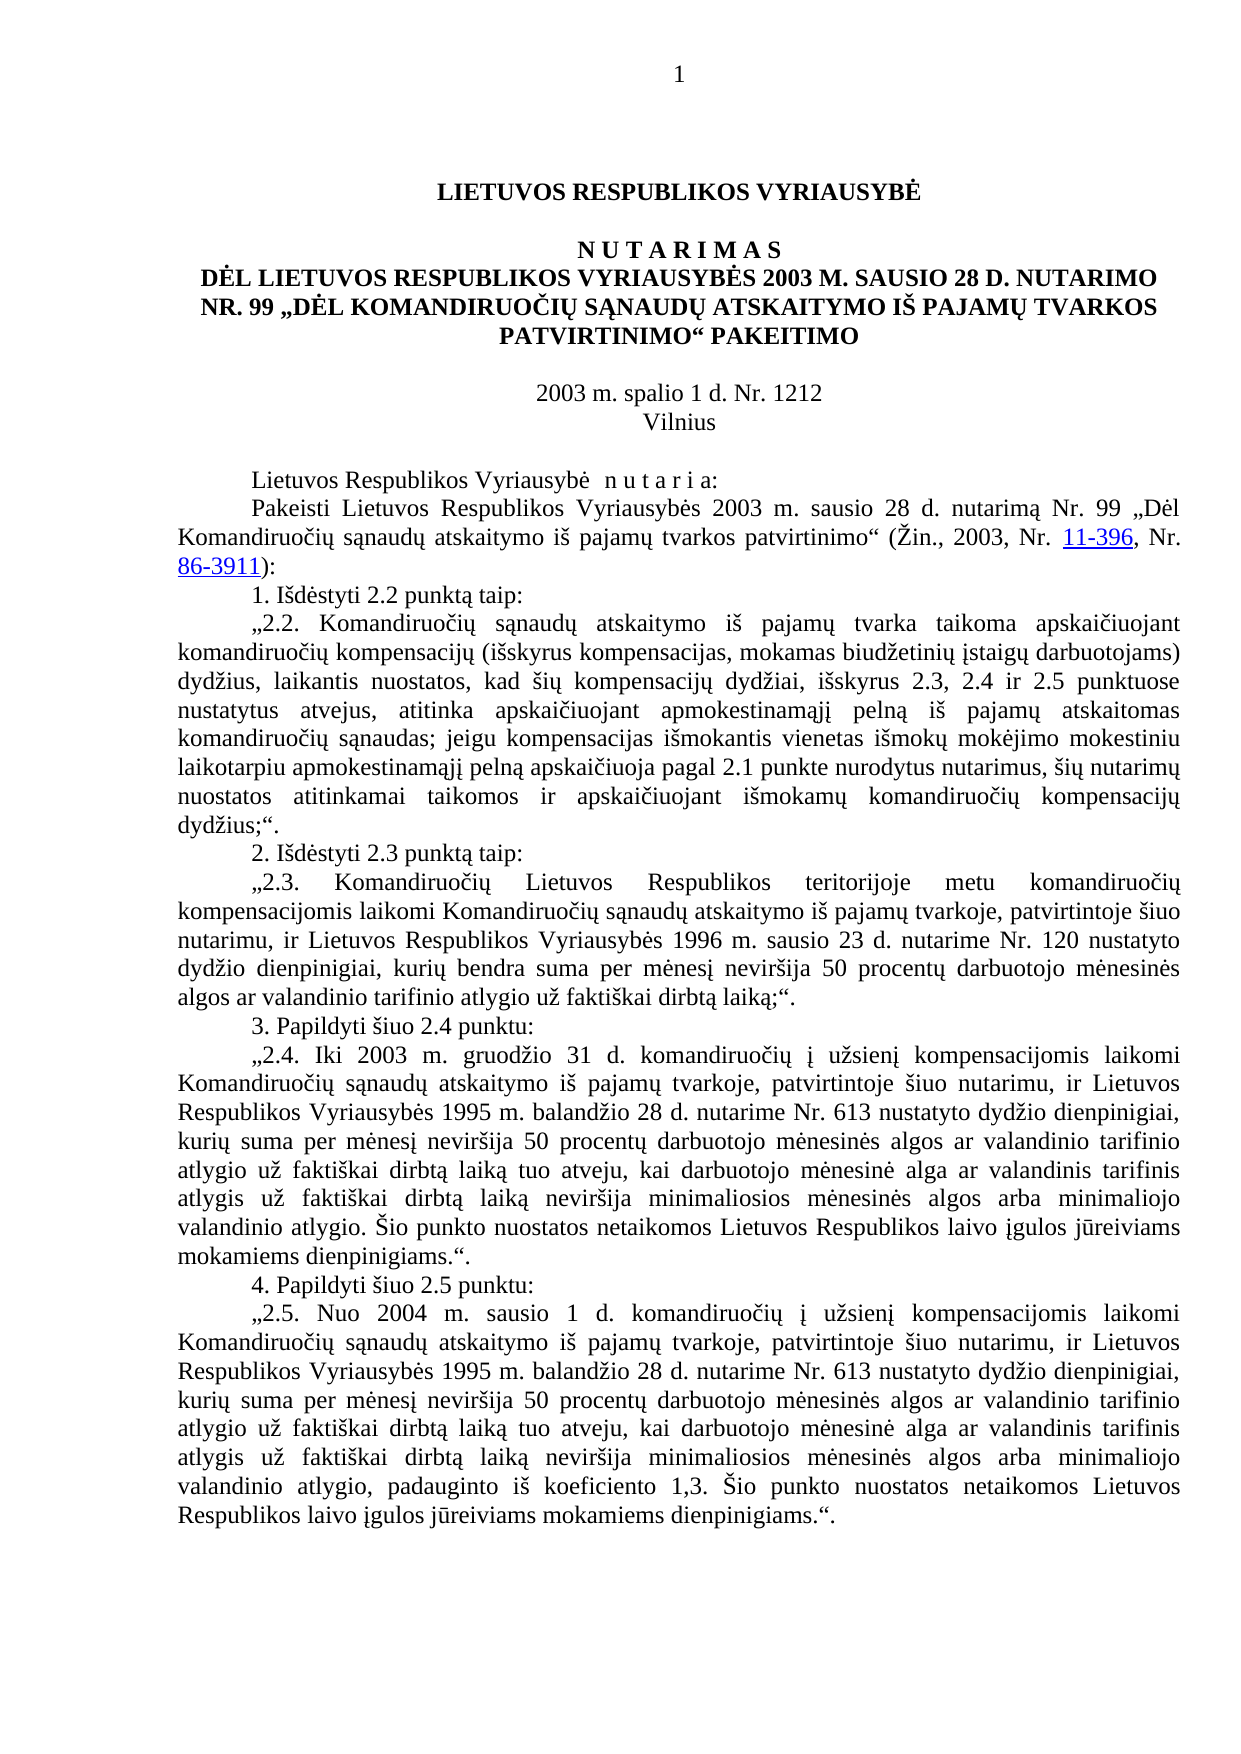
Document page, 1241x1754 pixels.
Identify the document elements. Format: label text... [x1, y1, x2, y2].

text Pakeisti Lietuvos Respublikos Vyriausybės 2003 m. sausio 28 d. nutarimą Nr. 99 „Dėl Komandiruočių sąnaudų atskaitymo iš pajamų tvarkos patvirtinimo“ (Žin., 2003, Nr. 11-396, Nr. 86-3911): [177, 493, 1181, 580]
text Vilnius [177, 407, 1181, 436]
text 2003 m. spalio 1 d. Nr. 1212 [177, 378, 1181, 407]
text Lietuvos Respublikos Vyriausybė nutaria: [177, 465, 1181, 493]
text „2.4. Iki 2003 m. gruodžio 31 d. komandiruočių į užsienį kompensacijomis laikomi Komandiruočių sąnaudų atskaitymo iš pajamų tvarkoje, patvirtintoje šiuo nutarimu, ir Lietuvos Respublikos Vyriausybės 1995 m. balandžio 28 d. nutarime Nr. 613 nustatyto dydžio dienpinigiai, kurių suma per mėnesį neviršija 50 procentų darbuotojo mėnesinės algos ar valandinio tarifinio atlygio už faktiškai dirbtą laiką tuo atveju, kai darbuotojo mėnesinė alga ar valandinis tarifinis atlygis už faktiškai dirbtą laiką neviršija minimaliosios mėnesinės algos arba minimaliojo valandinio atlygio. Šio punkto nuostatos netaikomos Lietuvos Respublikos laivo įgulos jūreiviams mokamiems dienpinigiams.“. [177, 1040, 1181, 1270]
text „2.2. Komandiruočių sąnaudų atskaitymo iš pajamų tvarka taikoma apskaičiuojant komandiruočių kompensacijų (išskyrus kompensacijas, mokamas biudžetinių įstaigų darbuotojams) dydžius, laikantis nuostatos, kad šių kompensacijų dydžiai, išskyrus 2.3, 2.4 ir 2.5 punktuose nustatytus atvejus, atitinka apskaičiuojant apmokestinamąjį pelną iš pajamų atskaitomas komandiruočių sąnaudas; jeigu kompensacijas išmokantis vienetas išmokų mokėjimo mokestiniu laikotarpiu apmokestinamąjį pelną apskaičiuoja pagal 2.1 punkte nurodytus nutarimus, šių nutarimų nuostatos atitinkamai taikomos ir apskaičiuojant išmokamų komandiruočių kompensacijų dydžius;“. [177, 608, 1181, 838]
text „2.3. Komandiruočių Lietuvos Respublikos teritorijoje metu komandiruočių kompensacijomis laikomi Komandiruočių sąnaudų atskaitymo iš pajamų tvarkoje, patvirtintoje šiuo nutarimu, ir Lietuvos Respublikos Vyriausybės 1996 m. sausio 23 d. nutarime Nr. 120 nustatyto dydžio dienpinigiai, kurių bendra suma per mėnesį neviršija 50 procentų darbuotojo mėnesinės algos ar valandinio tarifinio atlygio už faktiškai dirbtą laiką;“. [177, 867, 1181, 1011]
text 1. Išdėstyti 2.2 punktą taip: [177, 580, 1181, 608]
text 3. Papildyti šiuo 2.4 punktu: [177, 1011, 1181, 1040]
text LIETUVOS RESPUBLIKOS VYRIAUSYBĖ [177, 177, 1181, 206]
text 4. Papildyti šiuo 2.5 punktu: [177, 1270, 1181, 1298]
text N U T A R I M A S [177, 235, 1181, 263]
text 2. Išdėstyti 2.3 punktą taip: [177, 838, 1181, 867]
text „2.5. Nuo 2004 m. sausio 1 d. komandiruočių į užsienį kompensacijomis laikomi Komandiruočių sąnaudų atskaitymo iš pajamų tvarkoje, patvirtintoje šiuo nutarimu, ir Lietuvos Respublikos Vyriausybės 1995 m. balandžio 28 d. nutarime Nr. 613 nustatyto dydžio dienpinigiai, kurių suma per mėnesį neviršija 50 procentų darbuotojo mėnesinės algos ar valandinio tarifinio atlygio už faktiškai dirbtą laiką tuo atveju, kai darbuotojo mėnesinė alga ar valandinis tarifinis atlygis už faktiškai dirbtą laiką neviršija minimaliosios mėnesinės algos arba minimaliojo valandinio atlygio, padauginto iš koeficiento 1,3. Šio punkto nuostatos netaikomos Lietuvos Respublikos laivo įgulos jūreiviams mokamiems dienpinigiams.“. [177, 1298, 1181, 1528]
text DĖL LIETUVOS RESPUBLIKOS VYRIAUSYBĖS 2003 M. SAUSIO 28 D. NUTARIMO NR. 99 „DĖL KOMANDIRUOČIŲ SĄNAUDŲ ATSKAITYMO IŠ PAJAMŲ TVARKOS PATVIRTINIMO“ PAKEITIMO [177, 263, 1181, 350]
